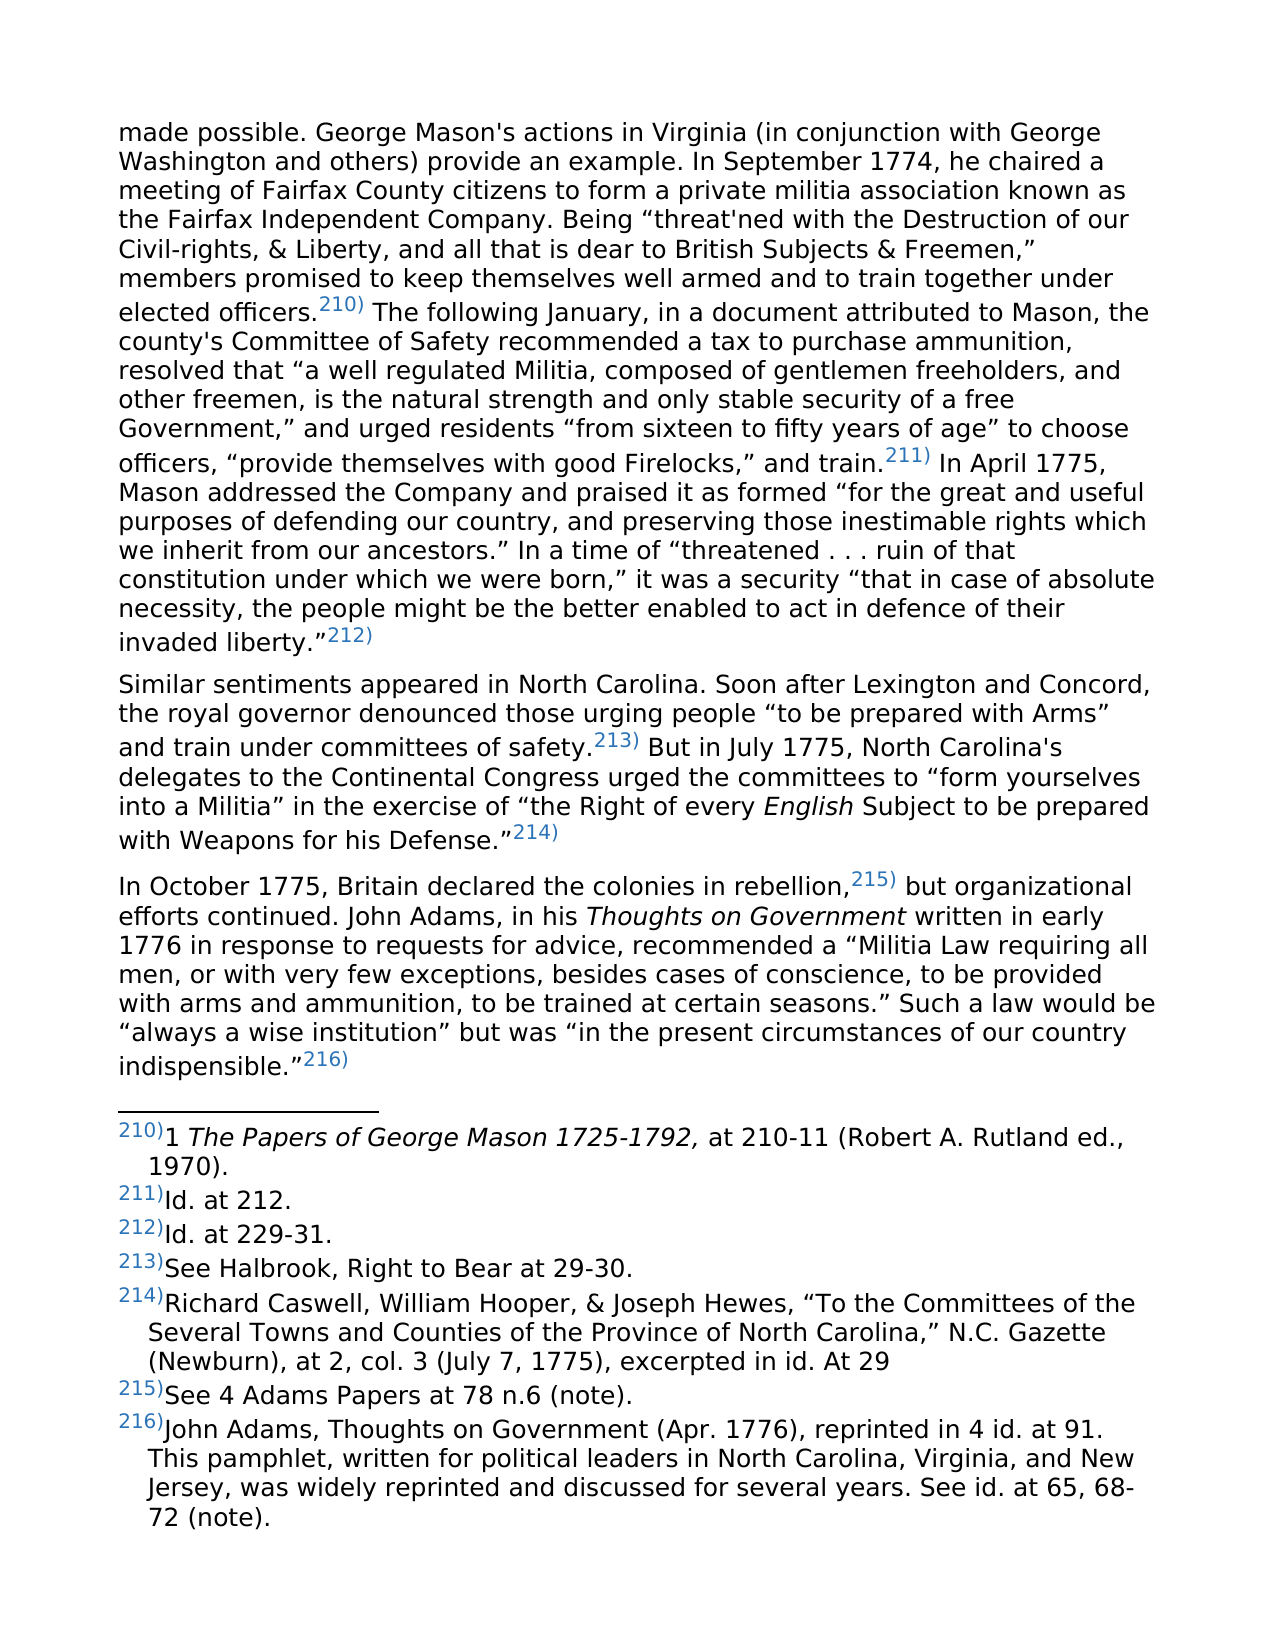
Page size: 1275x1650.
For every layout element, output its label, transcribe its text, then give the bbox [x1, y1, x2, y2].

text See 4 Adams Papers at 78 n.6 (note). [118, 1376, 1157, 1410]
text Id. at 212. [118, 1182, 1157, 1216]
text Id. at 229-31. [118, 1216, 1157, 1250]
text made possible. George Mason's actions in Virginia (in conjunction with George Washington and others) provide an example. In September 1774, he chaired a meeting of Fairfax County citizens to form a private militia association known as the Fairfax Independent Company. Being “threat'ned with the Destruction of our Civil-rights, & Liberty, and all that is dear to British Subjects & Freemen,” members promised to keep themselves well armed and to train together under elected officers. The following January, in a document attributed to Mason, the county's Committee of Safety recommended a tax to purchase ammunition, resolved that “a well regulated Militia, composed of gentlemen freeholders, and other freemen, is the natural strength and only stable security of a free Government,” and urged residents “from sixteen to fifty years of age” to choose officers, “provide themselves with good Firelocks,” and train. In April 1775, Mason addressed the Company and praised it as formed “for the great and useful purposes of defending our country, and preserving those inestimable rights which we inherit from our ancestors.” In a time of “threatened . . . ruin of that constitution under which we were born,” it was a security “that in case of absolute necessity, the people might be the better enabled to act in defence of their invaded liberty.” [118, 118, 1157, 658]
text Similar sentiments appeared in North Carolina. Soon after Lexington and Concord, the royal governor denounced those urging people “to be prepared with Arms” and train under committees of safety. But in July 1775, North Carolina's delegates to the Continental Congress urged the committees to “form yourselves into a Militia” in the exercise of “the Right of every English Subject to be prepared with Weapons for his Defense.” [118, 670, 1157, 855]
text John Adams, Thoughts on Government (Apr. 1776), reprinted in 4 id. at 91. This pamphlet, written for political leaders in North Carolina, Virginia, and New Jersey, was widely reprinted and discussed for several years. See id. at 65, 68-72 (note). [118, 1410, 1157, 1532]
text Richard Caswell, William Hooper, & Joseph Hewes, “To the Committees of the Several Towns and Counties of the Province of North Carolina,” N.C. Gazette (Newburn), at 2, col. 3 (July 7, 1775), excerpted in id. At 29 [118, 1284, 1157, 1376]
text In October 1775, Britain declared the colonies in rebellion, but organizational efforts continued. John Adams, in his Thoughts on Government written in early 1776 in response to requests for advice, recommended a “Militia Law requiring all men, or with very few exceptions, besides cases of conscience, to be provided with arms and ammunition, to be trained at certain seasons.” Such a law would be “always a wise institution” but was “in the present circumstances of our country indispensible.” [118, 868, 1157, 1082]
text See Halbrook, Right to Bear at 29-30. [118, 1250, 1157, 1284]
text 1 The Papers of George Mason 1725-1792, at 210-11 (Robert A. Rutland ed., 1970). [118, 1118, 1157, 1182]
